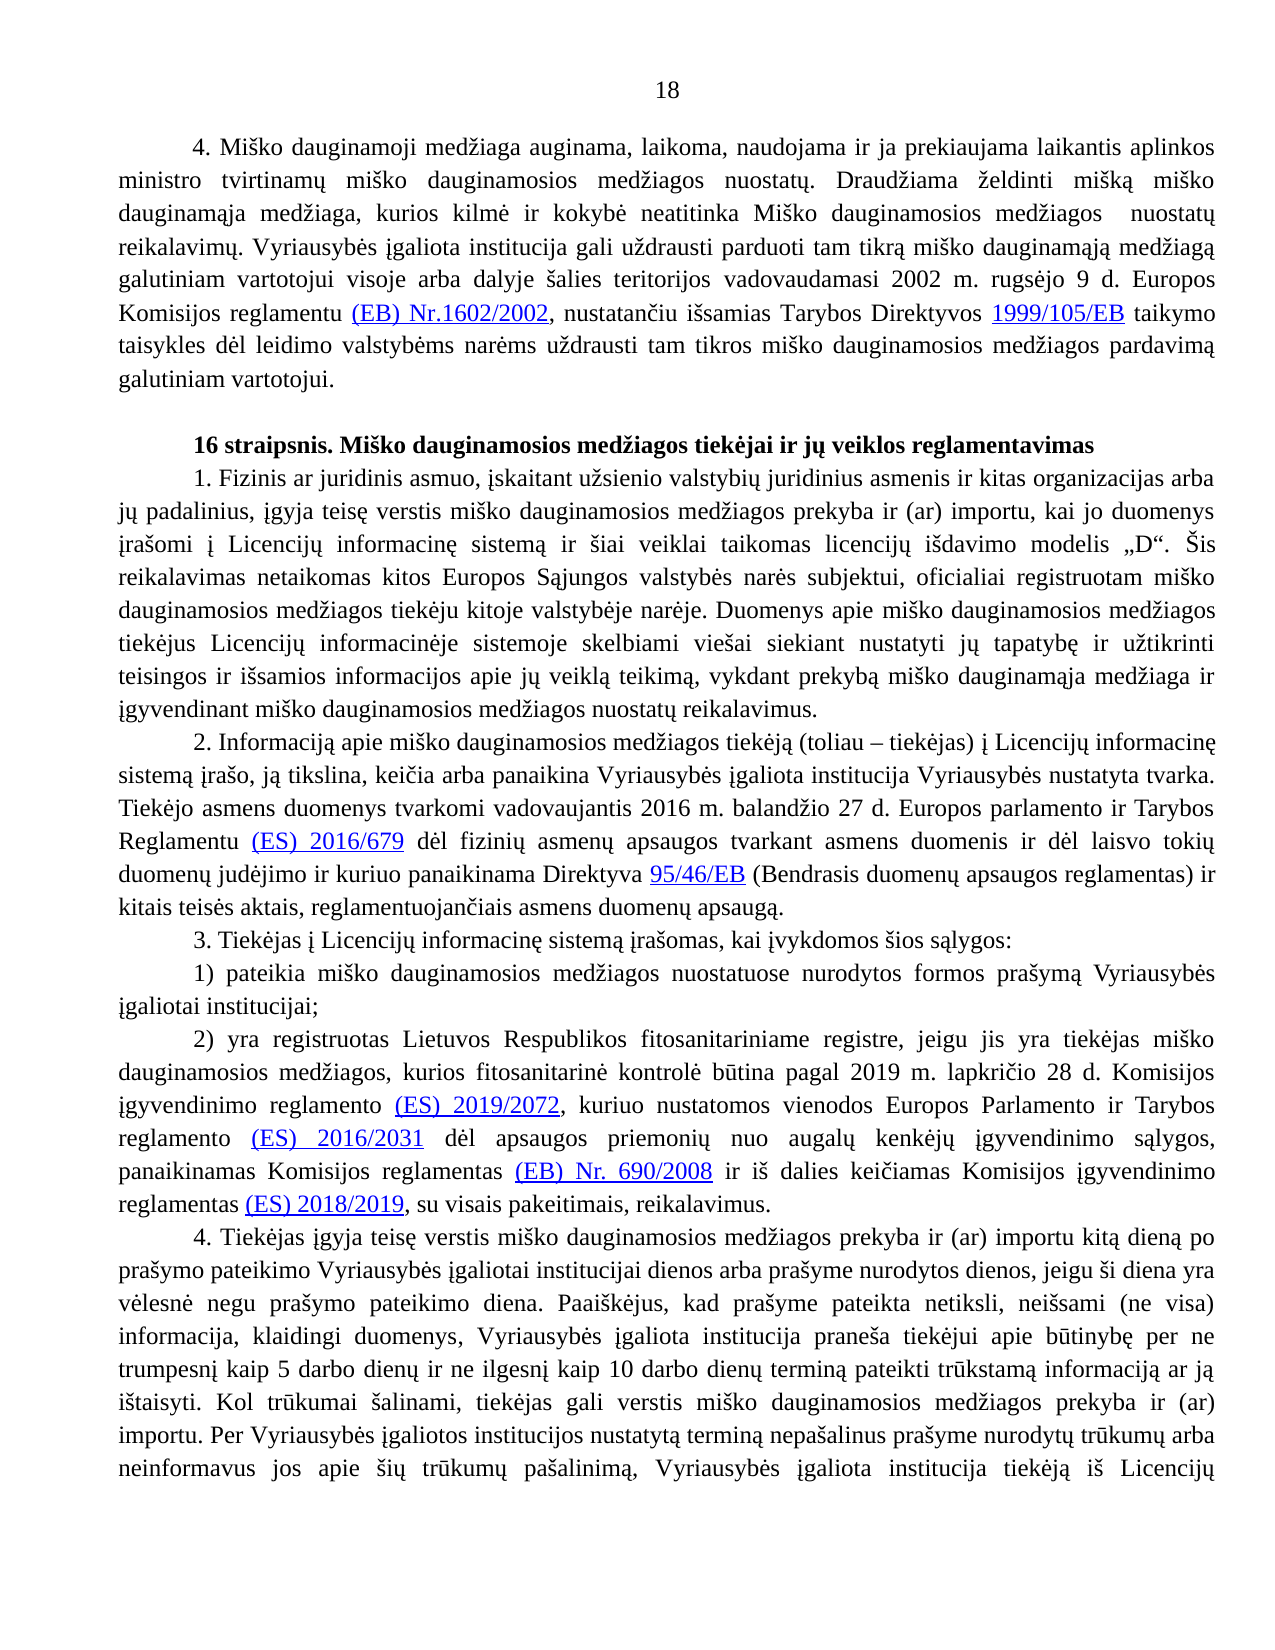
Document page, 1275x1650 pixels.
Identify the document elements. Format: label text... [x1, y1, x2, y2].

text 4. Tiekėjas įgyja teisę verstis miško dauginamosios medžiagos prekyba ir (ar) importu kitą dieną po prašymo pateikimo Vyriausybės įgaliotai institucijai dienos arba prašyme nurodytos dienos, jeigu ši diena yra vėlesnė negu prašymo pateikimo diena. Paaiškėjus, kad prašyme pateikta netiksli, neišsami (ne visa) informacija, klaidingi duomenys, Vyriausybės įgaliota institucija praneša tiekėjui apie būtinybę per ne trumpesnį kaip 5 darbo dienų ir ne ilgesnį kaip 10 darbo dienų terminą pateikti trūkstamą informaciją ar ją ištaisyti. Kol trūkumai šalinami, tiekėjas gali verstis miško dauginamosios medžiagos prekyba ir (ar) importu. Per Vyriausybės įgaliotos institucijos nustatytą terminą nepašalinus prašyme nurodytų trūkumų arba neinformavus jos apie šių trūkumų pašalinimą, Vyriausybės įgaliota institucija tiekėją iš Licencijų [118, 1222, 1216, 1482]
text 2. Informaciją apie miško dauginamosios medžiagos tiekėją (toliau – tiekėjas) į Licencijų informacinę sistemą įrašo, ją tikslina, keičia arba panaikina Vyriausybės įgaliota institucija Vyriausybės nustatyta tvarka. Tiekėjo asmens duomenys tvarkomi vadovaujantis 2016 m. balandžio 27 d. Europos parlamento ir Tarybos Reglamentu (ES) 2016/679 dėl fizinių asmenų apsaugos tvarkant asmens duomenis ir dėl laisvo tokių duomenų judėjimo ir kuriuo panaikinama Direktyva 95/46/EB (Bendrasis duomenų apsaugos reglamentas) ir kitais teisės aktais, reglamentuojančiais asmens duomenų apsaugą. [118, 727, 1216, 921]
text 2) yra registruotas Lietuvos Respublikos fitosanitariniame registre, jeigu jis yra tiekėjas miško dauginamosios medžiagos, kurios fitosanitarinė kontrolė būtina pagal 2019 m. lapkričio 28 d. Komisijos įgyvendinimo reglamento (ES) 2019/2072, kuriuo nustatomos vienodos Europos Parlamento ir Tarybos reglamento (ES) 2016/2031 dėl apsaugos priemonių nuo augalų kenkėjų įgyvendinimo sąlygos, panaikinamas Komisijos reglamentas (EB) Nr. 690/2008 ir iš dalies keičiamas Komisijos įgyvendinimo reglamentas (ES) 2018/2019, su visais pakeitimais, reikalavimus. [118, 1024, 1216, 1218]
text 4. Miško dauginamoji medžiaga auginama, laikoma, naudojama ir ja prekiaujama laikantis aplinkos ministro tvirtinamų miško dauginamosios medžiagos nuostatų. Draudžiama želdinti mišką miško dauginamąja medžiaga, kurios kilmė ir kokybė neatitinka Miško dauginamosios medžiagos nuostatų reikalavimų. Vyriausybės įgaliota institucija gali uždrausti parduoti tam tikrą miško dauginamąją medžiagą galutiniam vartotojui visoje arba dalyje šalies teritorijos vadovaudamasi 2002 m. rugsėjo 9 d. Europos Komisijos reglamentu (EB) Nr.1602/2002, nustatančiu išsamias Tarybos Direktyvos 1999/105/EB taikymo taisykles dėl leidimo valstybėms narėms uždrausti tam tikros miško dauginamosios medžiagos pardavimą galutiniam vartotojui. [118, 132, 1216, 392]
text 16 straipsnis. Miško dauginamosios medžiagos tiekėjai ir jų veiklos reglamentavimas [118, 430, 1216, 458]
text 1. Fizinis ar juridinis asmuo, įskaitant užsienio valstybių juridinius asmenis ir kitas organizacijas arba jų padalinius, įgyja teisę verstis miško dauginamosios medžiagos prekyba ir (ar) importu, kai jo duomenys įrašomi į Licencijų informacinę sistemą ir šiai veiklai taikomas licencijų išdavimo modelis „D“. Šis reikalavimas netaikomas kitos Europos Sąjungos valstybės narės subjektui, oficialiai registruotam miško dauginamosios medžiagos tiekėju kitoje valstybėje narėje. Duomenys apie miško dauginamosios medžiagos tiekėjus Licencijų informacinėje sistemoje skelbiami viešai siekiant nustatyti jų tapatybę ir užtikrinti teisingos ir išsamios informacijos apie jų veiklą teikimą, vykdant prekybą miško dauginamąja medžiaga ir įgyvendinant miško dauginamosios medžiagos nuostatų reikalavimus. [118, 463, 1216, 723]
text 3. Tiekėjas į Licencijų informacinę sistemą įrašomas, kai įvykdomos šios sąlygos: [118, 925, 1216, 954]
text 1) pateikia miško dauginamosios medžiagos nuostatuose nurodytos formos prašymą Vyriausybės įgaliotai institucijai; [118, 958, 1216, 1020]
